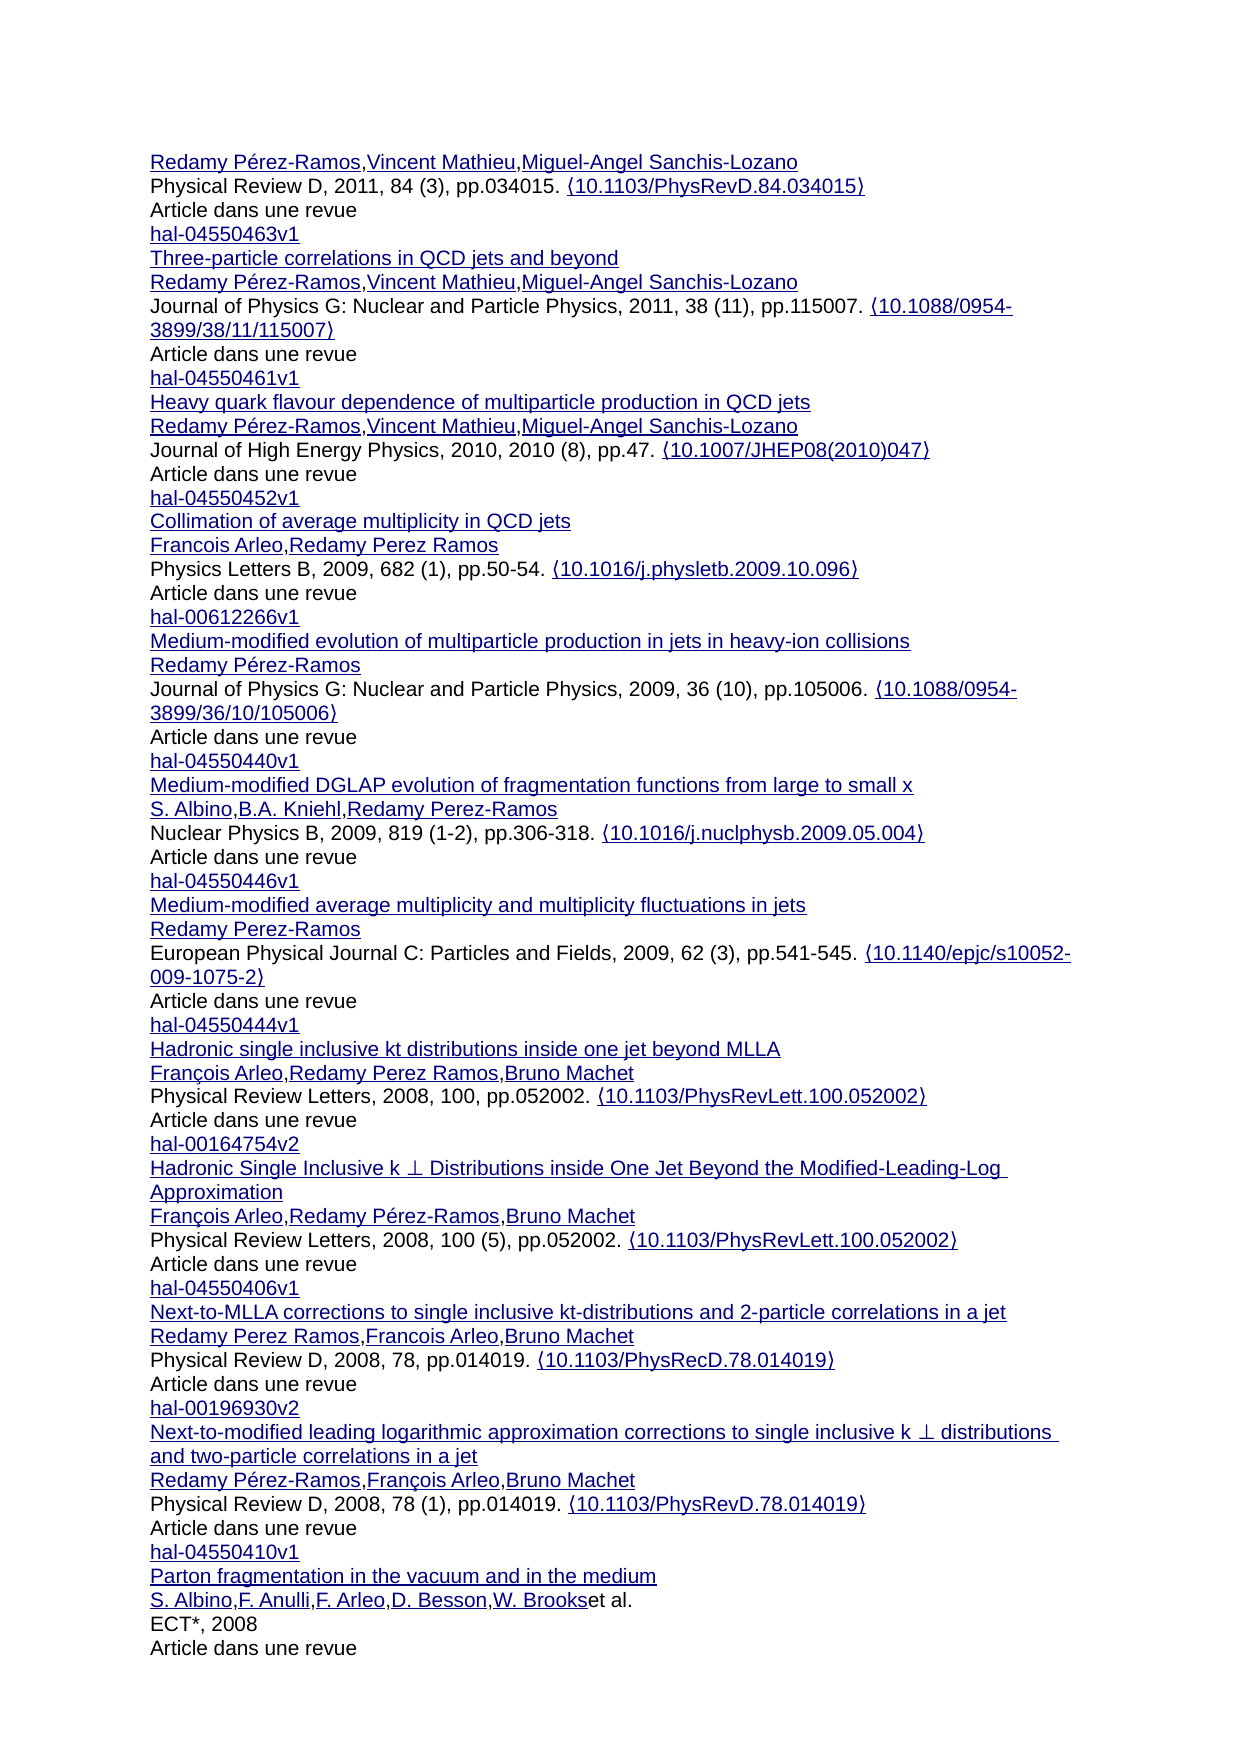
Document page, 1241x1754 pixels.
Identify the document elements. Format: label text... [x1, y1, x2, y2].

table_cell Hadronic Single Inclusive k ⊥ Distributions inside One Jet Beyond the Modified-Leading-Log Approximation François Arleo,Redamy Pérez-Ramos,Bruno Machet Physical Review Letters, 2008, 100 (5), pp.052002. ⟨10.1103/PhysRevLett.100.052002⟩ Article dans une revue hal-04550406v1 [150, 1156, 1090, 1300]
table_cell Redamy Pérez-Ramos,Vincent Mathieu,Miguel-Angel Sanchis-Lozano Physical Review D, 2011, 84 (3), pp.034015. ⟨10.1103/PhysRevD.84.034015⟩ Article dans une revue hal-04550463v1 [150, 150, 1090, 246]
table_cell Medium-modified average multiplicity and multiplicity fluctuations in jets Redamy Perez-Ramos European Physical Journal C: Particles and Fields, 2009, 62 (3), pp.541-545. ⟨10.1140/epjc/s10052-009-1075-2⟩ Article dans une revue hal-04550444v1 [150, 893, 1090, 1036]
table_cell Medium-modified evolution of multiparticle production in jets in heavy-ion collisions Redamy Pérez-Ramos Journal of Physics G: Nuclear and Particle Physics, 2009, 36 (10), pp.105006. ⟨10.1088/0954-3899/36/10/105006⟩ Article dans une revue hal-04550440v1 [150, 629, 1090, 773]
table_cell Medium-modified DGLAP evolution of fragmentation functions from large to small x S. Albino,B.A. Kniehl,Redamy Perez-Ramos Nuclear Physics B, 2009, 819 (1-2), pp.306-318. ⟨10.1016/j.nuclphysb.2009.05.004⟩ Article dans une revue hal-04550446v1 [150, 773, 1090, 893]
table_cell Next-to-MLLA corrections to single inclusive kt-distributions and 2-particle correlations in a jet Redamy Perez Ramos,Francois Arleo,Bruno Machet Physical Review D, 2008, 78, pp.014019. ⟨10.1103/PhysRecD.78.014019⟩ Article dans une revue hal-00196930v2 [150, 1300, 1090, 1420]
table_cell Hadronic single inclusive kt distributions inside one jet beyond MLLA François Arleo,Redamy Perez Ramos,Bruno Machet Physical Review Letters, 2008, 100, pp.052002. ⟨10.1103/PhysRevLett.100.052002⟩ Article dans une revue hal-00164754v2 [150, 1036, 1090, 1156]
table_cell Heavy quark flavour dependence of multiparticle production in QCD jets Redamy Pérez-Ramos,Vincent Mathieu,Miguel-Angel Sanchis-Lozano Journal of High Energy Physics, 2010, 2010 (8), pp.47. ⟨10.1007/JHEP08(2010)047⟩ Article dans une revue hal-04550452v1 [150, 390, 1090, 509]
table_cell Collimation of average multiplicity in QCD jets Francois Arleo,Redamy Perez Ramos Physics Letters B, 2009, 682 (1), pp.50-54. ⟨10.1016/j.physletb.2009.10.096⟩ Article dans une revue hal-00612266v1 [150, 509, 1090, 629]
table_cell Three-particle correlations in QCD jets and beyond Redamy Pérez-Ramos,Vincent Mathieu,Miguel-Angel Sanchis-Lozano Journal of Physics G: Nuclear and Particle Physics, 2011, 38 (11), pp.115007. ⟨10.1088/0954-3899/38/11/115007⟩ Article dans une revue hal-04550461v1 [150, 246, 1090, 389]
table_cell Next-to-modified leading logarithmic approximation corrections to single inclusive k ⊥ distributions and two-particle correlations in a jet Redamy Pérez-Ramos,François Arleo,Bruno Machet Physical Review D, 2008, 78 (1), pp.014019. ⟨10.1103/PhysRevD.78.014019⟩ Article dans une revue hal-04550410v1 [150, 1420, 1090, 1563]
table_cell Parton fragmentation in the vacuum and in the medium S. Albino,F. Anulli,F. Arleo,D. Besson,W. Brookset al. ECT*, 2008 Article dans une revue [150, 1564, 1090, 1659]
